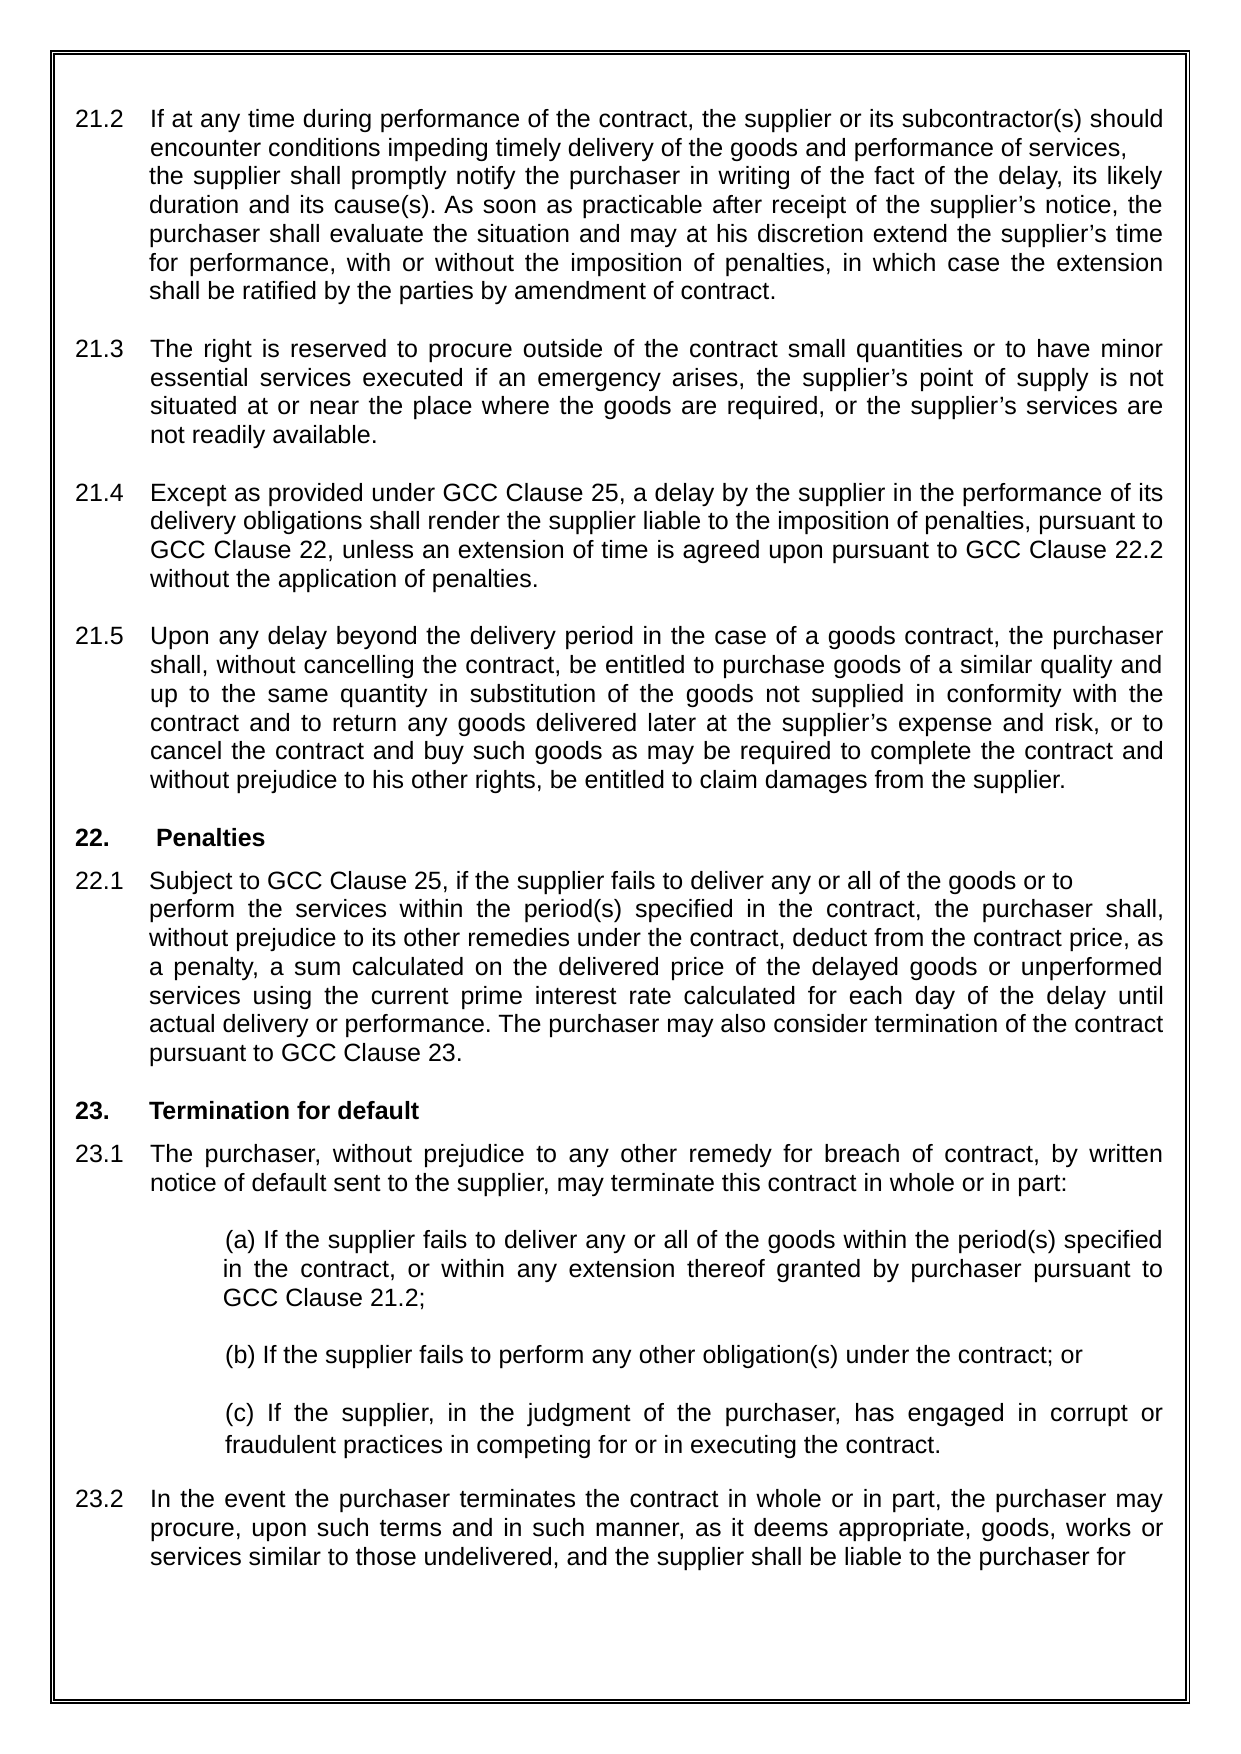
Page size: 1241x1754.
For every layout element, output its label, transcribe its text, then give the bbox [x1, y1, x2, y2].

text 23. Termination for default [75, 1096, 1165, 1124]
text (a) If the supplier fails to deliver any or all of the goods within the period(s) specified in the contract, or within any extension thereof granted by purchaser pursuant to GCC Clause 21.2; [223, 1225, 1165, 1311]
text (b) If the supplier fails to perform any other obligation(s) under the contract; or [150, 1340, 1165, 1369]
text (c) If the supplier, in the judgment of the purchaser, has engaged in corrupt or fraudulent practices in competing for or in executing the contract. [225, 1397, 1165, 1459]
text perform the services within the period(s) specified in the contract, the purchaser shall, without prejudice to its other remedies under the contract, deduct from the contract price, as a penalty, a sum calculated on the delivered price of the delayed goods or unperformed services using the current prime interest rate calculated for each day of the delay until actual delivery or performance. The purchaser may also consider termination of the contract pursuant to GCC Clause 23. [149, 894, 1165, 1067]
text 23.2 In the event the purchaser terminates the contract in whole or in part, the purchaser may procure, upon such terms and in such manner, as it deems appropriate, goods, works or services similar to those undelivered, and the supplier shall be liable to the purchaser for [75, 1484, 1165, 1571]
text 23.1 The purchaser, without prejudice to any other remedy for breach of contract, by written notice of default sent to the supplier, may terminate this contract in whole or in part: [75, 1139, 1165, 1196]
text 22. Penalties [75, 822, 1165, 851]
text 21.3 The right is reserved to procure outside of the contract small quantities or to have minor essential services executed if an emergency arises, the supplier’s point of supply is not situated at or near the place where the goods are required, or the supplier’s services are not readily available. [75, 334, 1165, 449]
text 21.2 If at any time during performance of the contract, the supplier or its subcontractor(s) should encounter conditions impeding timely delivery of the goods and performance of services, [75, 104, 1165, 161]
text 21.5 Upon any delay beyond the delivery period in the case of a goods contract, the purchaser shall, without cancelling the contract, be entitled to purchase goods of a similar quality and up to the same quantity in substitution of the goods not supplied in conformity with the contract and to return any goods delivered later at the supplier’s expense and risk, or to cancel the contract and buy such goods as may be required to complete the contract and without prejudice to his other rights, be entitled to claim damages from the supplier. [75, 621, 1165, 794]
text 22.1 Subject to GCC Clause 25, if the supplier fails to deliver any or all of the goods or to [75, 866, 1165, 894]
text the supplier shall promptly notify the purchaser in writing of the fact of the delay, its likely duration and its cause(s). As soon as practicable after receipt of the supplier’s notice, the purchaser shall evaluate the situation and may at his discretion extend the supplier’s time for performance, with or without the imposition of penalties, in which case the extension shall be ratified by the parties by amendment of contract. [149, 161, 1165, 305]
text 21.4 Except as provided under GCC Clause 25, a delay by the supplier in the performance of its delivery obligations shall render the supplier liable to the imposition of penalties, pursuant to GCC Clause 22, unless an extension of time is agreed upon pursuant to GCC Clause 22.2 without the application of penalties. [75, 477, 1165, 592]
